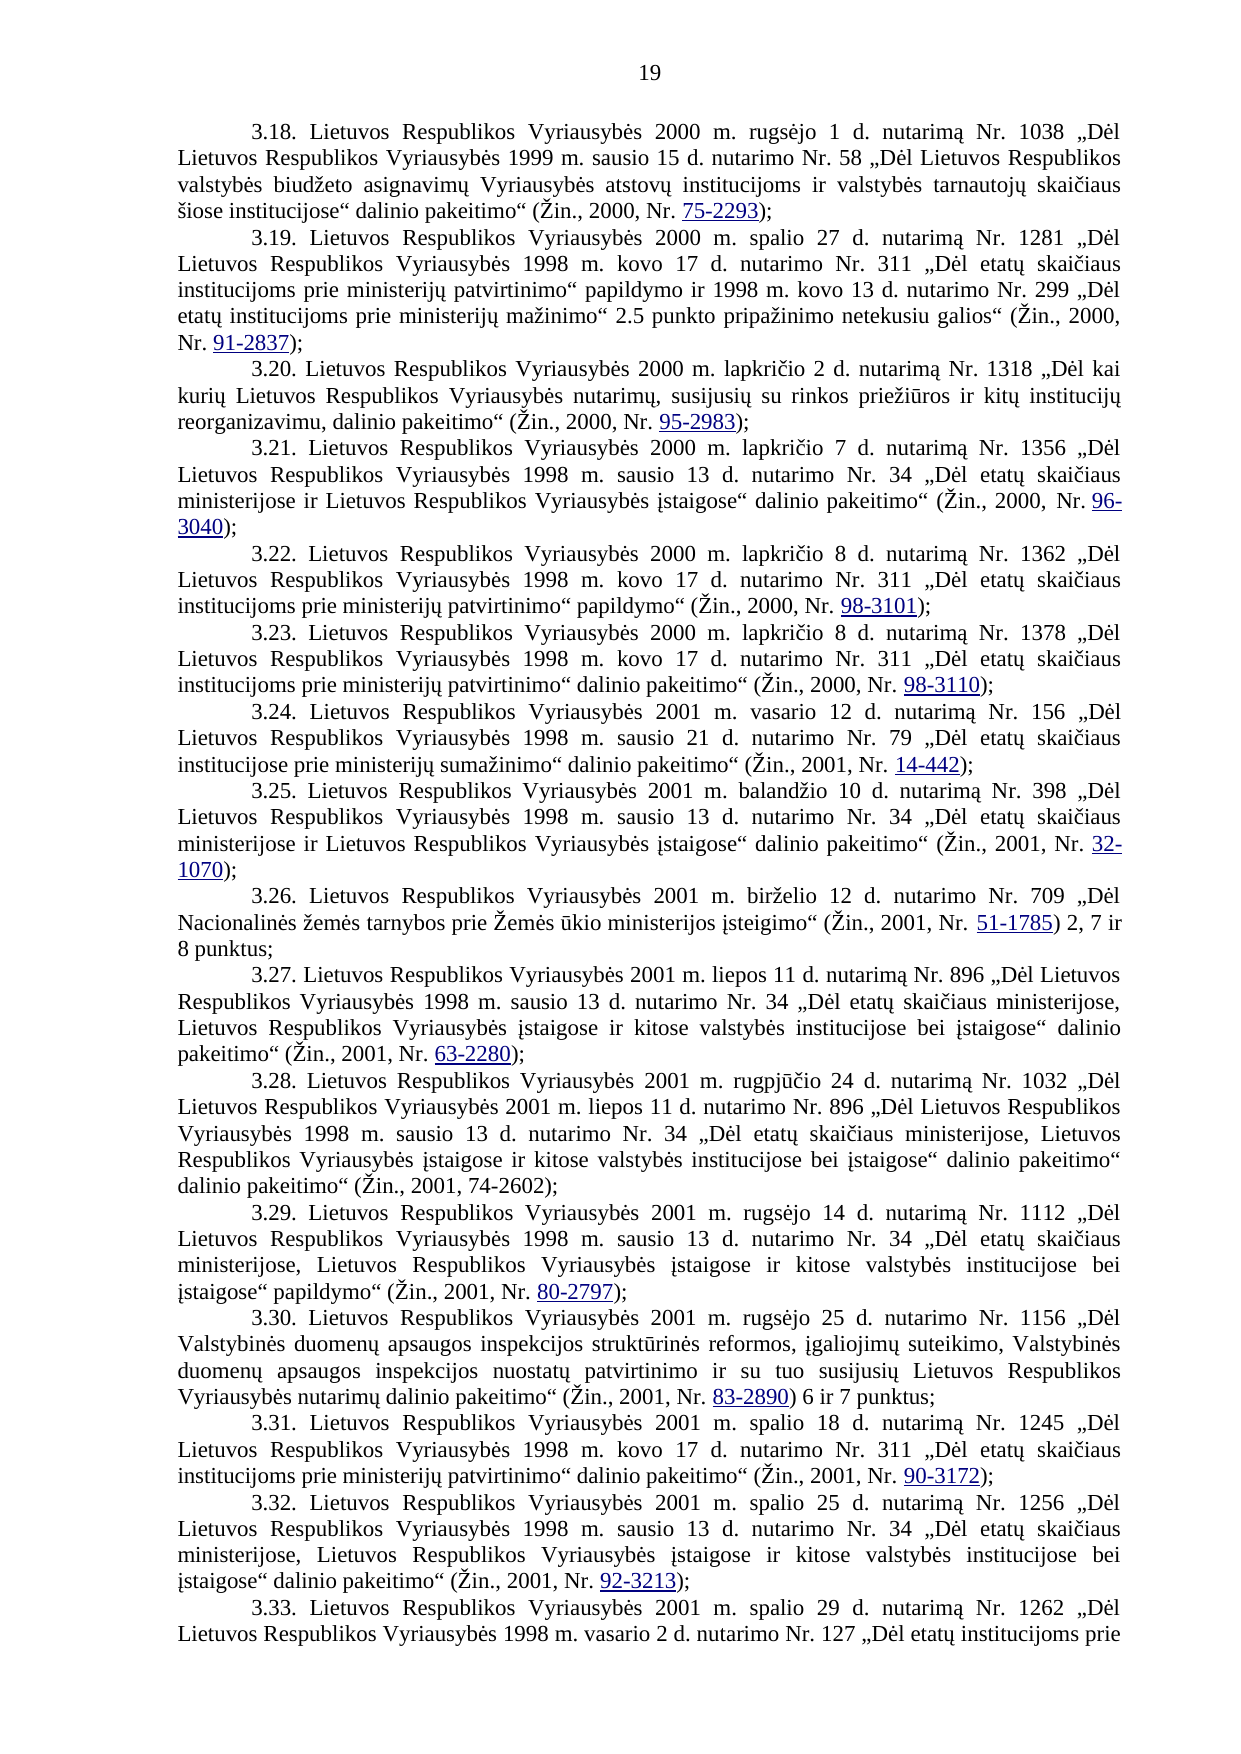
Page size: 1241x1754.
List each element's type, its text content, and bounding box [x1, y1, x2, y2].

text 3.21. Lietuvos Respublikos Vyriausybės 2000 m. lapkričio 7 d. nutarimą Nr. 1356 „Dėl Lietuvos Respublikos Vyriausybės 1998 m. sausio 13 d. nutarimo Nr. 34 „Dėl etatų skaičiaus ministerijose ir Lietuvos Respublikos Vyriausybės įstaigose“ dalinio pakeitimo“ (Žin., 2000, Nr. 96-3040); [177, 434, 1122, 540]
text 3.29. Lietuvos Respublikos Vyriausybės 2001 m. rugsėjo 14 d. nutarimą Nr. 1112 „Dėl Lietuvos Respublikos Vyriausybės 1998 m. sausio 13 d. nutarimo Nr. 34 „Dėl etatų skaičiaus ministerijose, Lietuvos Respublikos Vyriausybės įstaigose ir kitose valstybės institucijose bei įstaigose“ papildymo“ (Žin., 2001, Nr. 80-2797); [177, 1199, 1122, 1304]
text 3.25. Lietuvos Respublikos Vyriausybės 2001 m. balandžio 10 d. nutarimą Nr. 398 „Dėl Lietuvos Respublikos Vyriausybės 1998 m. sausio 13 d. nutarimo Nr. 34 „Dėl etatų skaičiaus ministerijose ir Lietuvos Respublikos Vyriausybės įstaigose“ dalinio pakeitimo“ (Žin., 2001, Nr. 32-1070); [177, 777, 1122, 882]
text 3.18. Lietuvos Respublikos Vyriausybės 2000 m. rugsėjo 1 d. nutarimą Nr. 1038 „Dėl Lietuvos Respublikos Vyriausybės 1999 m. sausio 15 d. nutarimo Nr. 58 „Dėl Lietuvos Respublikos valstybės biudžeto asignavimų Vyriausybės atstovų institucijoms ir valstybės tarnautojų skaičiaus šiose institucijose“ dalinio pakeitimo“ (Žin., 2000, Nr. 75-2293); [177, 118, 1122, 223]
text 3.23. Lietuvos Respublikos Vyriausybės 2000 m. lapkričio 8 d. nutarimą Nr. 1378 „Dėl Lietuvos Respublikos Vyriausybės 1998 m. kovo 17 d. nutarimo Nr. 311 „Dėl etatų skaičiaus institucijoms prie ministerijų patvirtinimo“ dalinio pakeitimo“ (Žin., 2000, Nr. 98-3110); [177, 619, 1122, 698]
text 3.28. Lietuvos Respublikos Vyriausybės 2001 m. rugpjūčio 24 d. nutarimą Nr. 1032 „Dėl Lietuvos Respublikos Vyriausybės 2001 m. liepos 11 d. nutarimo Nr. 896 „Dėl Lietuvos Respublikos Vyriausybės 1998 m. sausio 13 d. nutarimo Nr. 34 „Dėl etatų skaičiaus ministerijose, Lietuvos Respublikos Vyriausybės įstaigose ir kitose valstybės institucijose bei įstaigose“ dalinio pakeitimo“ dalinio pakeitimo“ (Žin., 2001, 74-2602); [177, 1067, 1122, 1199]
text 3.24. Lietuvos Respublikos Vyriausybės 2001 m. vasario 12 d. nutarimą Nr. 156 „Dėl Lietuvos Respublikos Vyriausybės 1998 m. sausio 21 d. nutarimo Nr. 79 „Dėl etatų skaičiaus institucijose prie ministerijų sumažinimo“ dalinio pakeitimo“ (Žin., 2001, Nr. 14-442); [177, 698, 1122, 777]
text 3.26. Lietuvos Respublikos Vyriausybės 2001 m. birželio 12 d. nutarimo Nr. 709 „Dėl Nacionalinės žemės tarnybos prie Žemės ūkio ministerijos įsteigimo“ (Žin., 2001, Nr. 51-1785) 2, 7 ir 8 punktus; [177, 882, 1122, 961]
text 3.19. Lietuvos Respublikos Vyriausybės 2000 m. spalio 27 d. nutarimą Nr. 1281 „Dėl Lietuvos Respublikos Vyriausybės 1998 m. kovo 17 d. nutarimo Nr. 311 „Dėl etatų skaičiaus institucijoms prie ministerijų patvirtinimo“ papildymo ir 1998 m. kovo 13 d. nutarimo Nr. 299 „Dėl etatų institucijoms prie ministerijų mažinimo“ 2.5 punkto pripažinimo netekusiu galios“ (Žin., 2000, Nr. 91-2837); [177, 223, 1122, 355]
text 3.27. Lietuvos Respublikos Vyriausybės 2001 m. liepos 11 d. nutarimą Nr. 896 „Dėl Lietuvos Respublikos Vyriausybės 1998 m. sausio 13 d. nutarimo Nr. 34 „Dėl etatų skaičiaus ministerijose, Lietuvos Respublikos Vyriausybės įstaigose ir kitose valstybės institucijose bei įstaigose“ dalinio pakeitimo“ (Žin., 2001, Nr. 63-2280); [177, 961, 1122, 1067]
text 3.22. Lietuvos Respublikos Vyriausybės 2000 m. lapkričio 8 d. nutarimą Nr. 1362 „Dėl Lietuvos Respublikos Vyriausybės 1998 m. kovo 17 d. nutarimo Nr. 311 „Dėl etatų skaičiaus institucijoms prie ministerijų patvirtinimo“ papildymo“ (Žin., 2000, Nr. 98-3101); [177, 540, 1122, 619]
text 3.20. Lietuvos Respublikos Vyriausybės 2000 m. lapkričio 2 d. nutarimą Nr. 1318 „Dėl kai kurių Lietuvos Respublikos Vyriausybės nutarimų, susijusių su rinkos priežiūros ir kitų institucijų reorganizavimu, dalinio pakeitimo“ (Žin., 2000, Nr. 95-2983); [177, 355, 1122, 434]
text 3.30. Lietuvos Respublikos Vyriausybės 2001 m. rugsėjo 25 d. nutarimo Nr. 1156 „Dėl Valstybinės duomenų apsaugos inspekcijos struktūrinės reformos, įgaliojimų suteikimo, Valstybinės duomenų apsaugos inspekcijos nuostatų patvirtinimo ir su tuo susijusių Lietuvos Respublikos Vyriausybės nutarimų dalinio pakeitimo“ (Žin., 2001, Nr. 83-2890) 6 ir 7 punktus; [177, 1304, 1122, 1409]
text 3.31. Lietuvos Respublikos Vyriausybės 2001 m. spalio 18 d. nutarimą Nr. 1245 „Dėl Lietuvos Respublikos Vyriausybės 1998 m. kovo 17 d. nutarimo Nr. 311 „Dėl etatų skaičiaus institucijoms prie ministerijų patvirtinimo“ dalinio pakeitimo“ (Žin., 2001, Nr. 90-3172); [177, 1409, 1122, 1488]
text 3.33. Lietuvos Respublikos Vyriausybės 2001 m. spalio 29 d. nutarimą Nr. 1262 „Dėl Lietuvos Respublikos Vyriausybės 1998 m. vasario 2 d. nutarimo Nr. 127 „Dėl etatų institucijoms prie [177, 1594, 1122, 1647]
text 3.32. Lietuvos Respublikos Vyriausybės 2001 m. spalio 25 d. nutarimą Nr. 1256 „Dėl Lietuvos Respublikos Vyriausybės 1998 m. sausio 13 d. nutarimo Nr. 34 „Dėl etatų skaičiaus ministerijose, Lietuvos Respublikos Vyriausybės įstaigose ir kitose valstybės institucijose bei įstaigose“ dalinio pakeitimo“ (Žin., 2001, Nr. 92-3213); [177, 1488, 1122, 1594]
